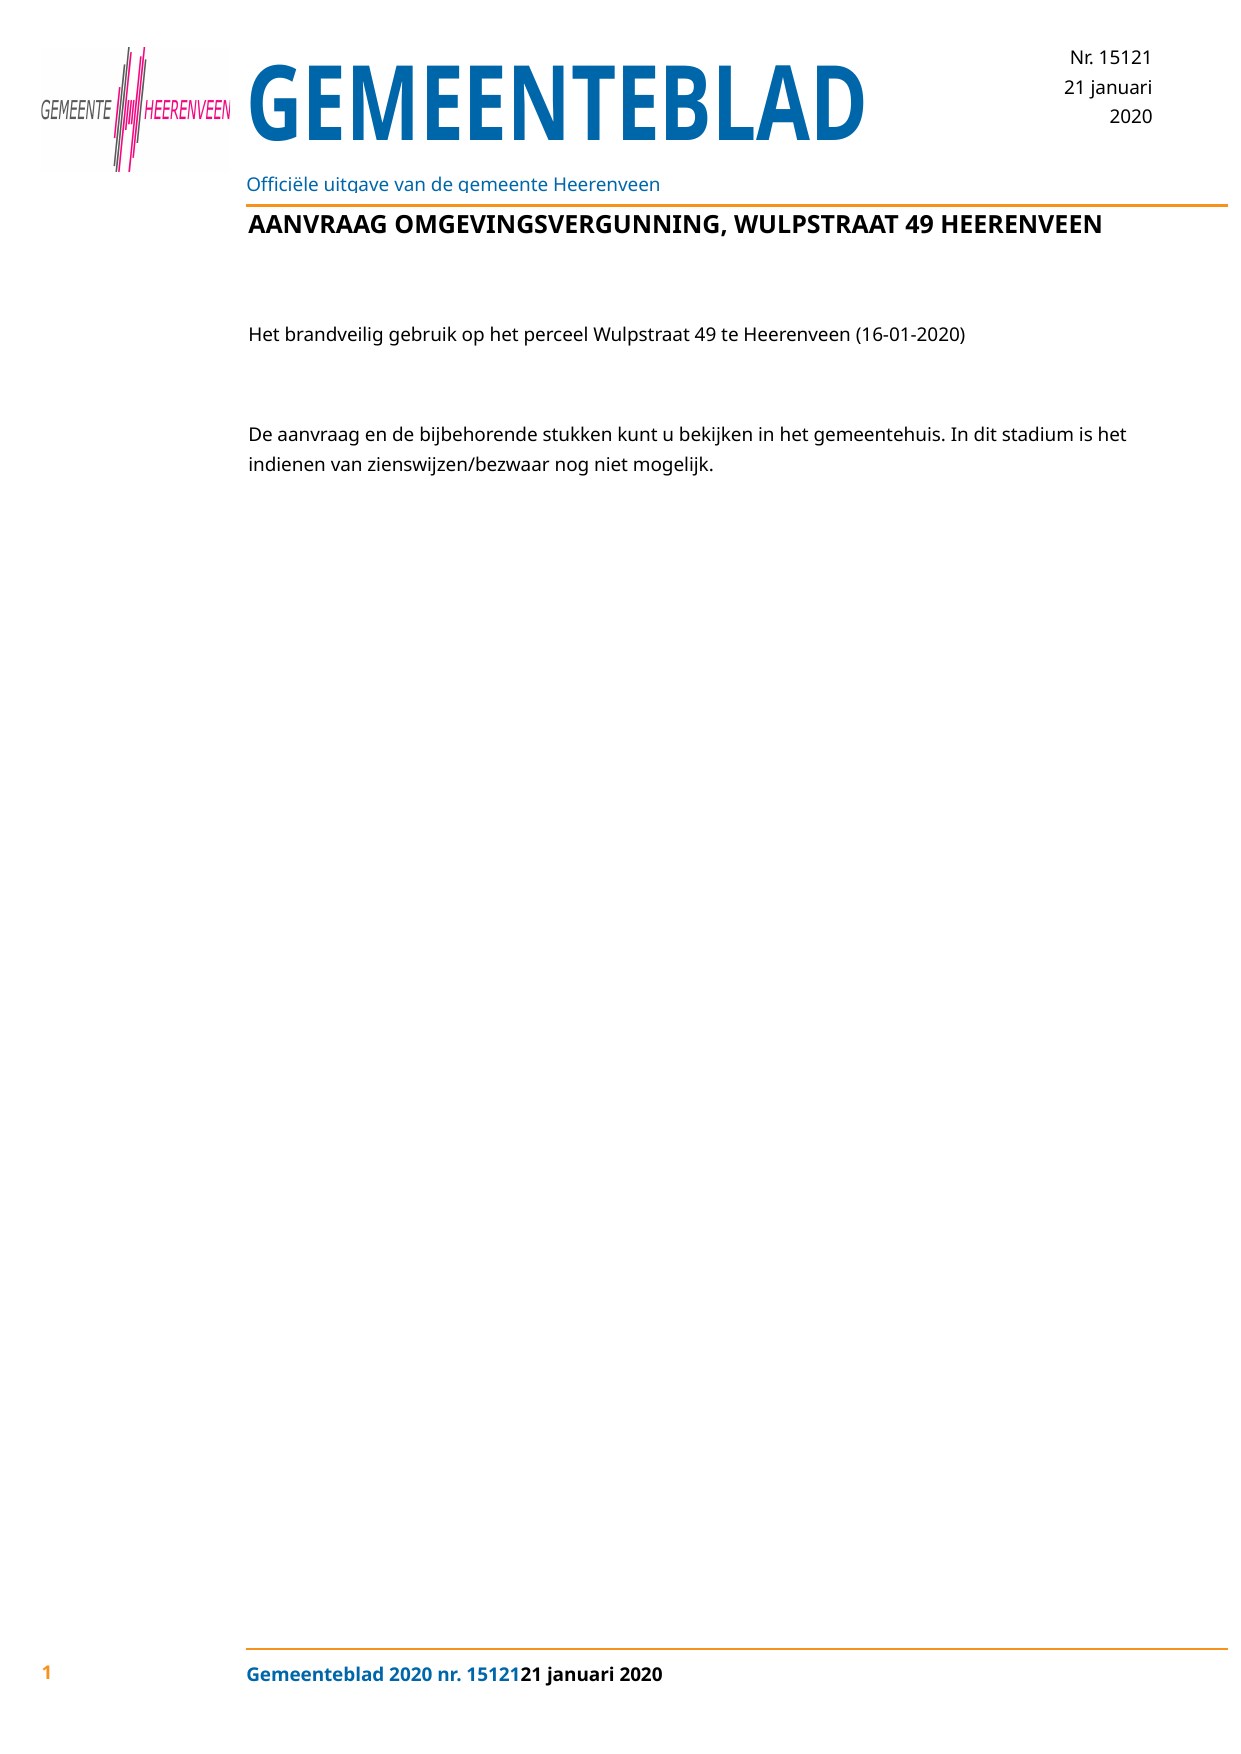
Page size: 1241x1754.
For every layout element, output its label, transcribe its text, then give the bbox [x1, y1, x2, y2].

text AANVRAAG OMGEVINGSVERGUNNING, WULPSTRAAT 49 HEERENVEEN [248, 207, 1152, 241]
picture [41, 47, 231, 172]
text Het brandveilig gebruik op het perceel Wulpstraat 49 te Heerenveen (16-01-2020) [248, 321, 1152, 346]
text De aanvraag en de bijbehorende stukken kunt u bekijken in het gemeentehuis. In dit stadium is het indienen van zienswijzen/bezwaar nog niet mogelijk. [248, 422, 1152, 477]
